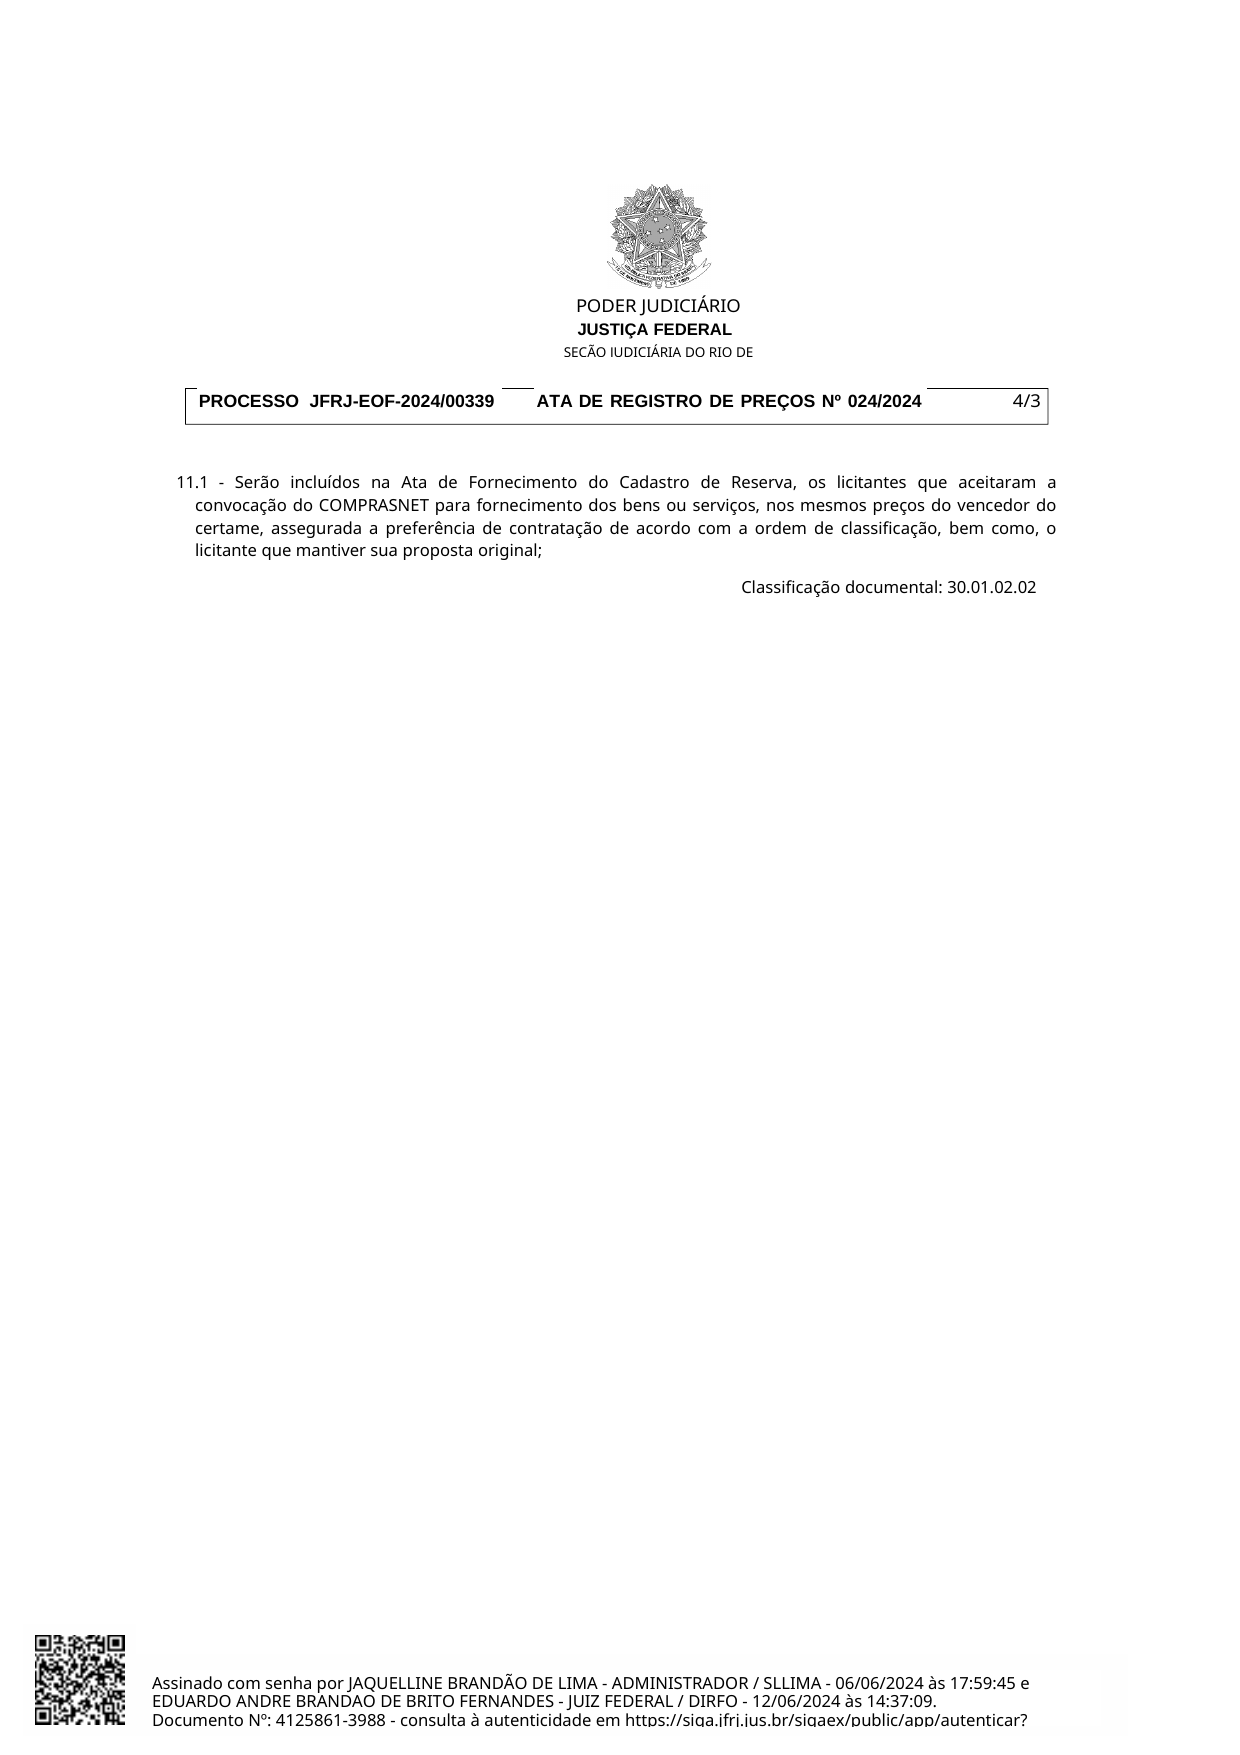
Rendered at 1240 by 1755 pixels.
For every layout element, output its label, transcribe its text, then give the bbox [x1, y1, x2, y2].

list - Serão incluídos na Ata de Fornecimento do Cadastro de Reserva, os licitantes que aceitaram a convocação do COMPRASNET para fornecimento dos bens ou serviços, nos mesmos preços do vencedor do certame, assegurada a preferência de contratação de acordo com a ordem de classificação, bem como, o licitante que mantiver sua proposta original; [175, 471, 1058, 562]
text Classificação documental: 30.01.02.02 [741, 575, 1219, 598]
